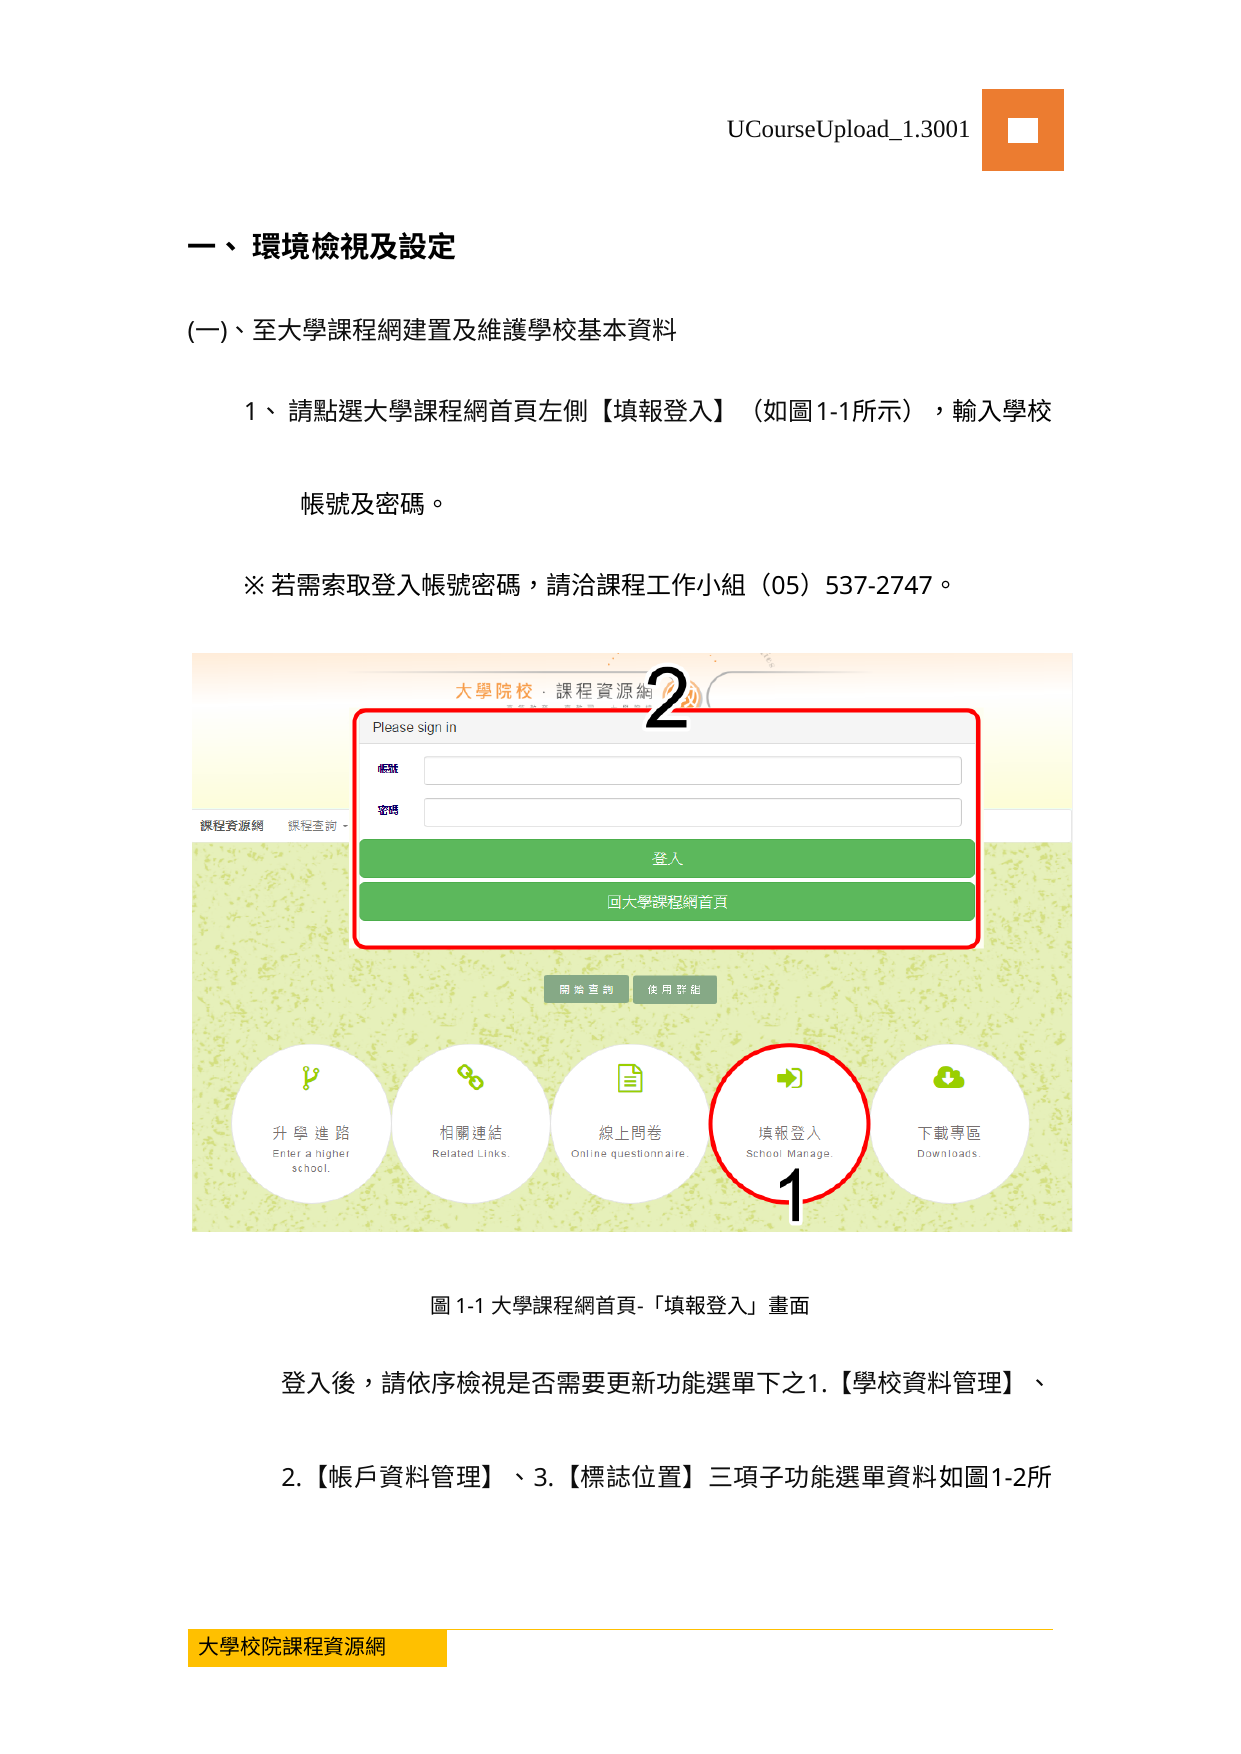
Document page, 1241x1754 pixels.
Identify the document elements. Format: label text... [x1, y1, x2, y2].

text ※ 若需索取登入帳號密碼，請洽課程工作小組（05）537-2747。 [244, 542, 1053, 604]
text 一、 環境檢視及設定 [187, 203, 1053, 266]
text 登入後，請依序檢視是否需要更新功能選單下之1.【學校資料管理】、 2.【帳戶資料管理】、3.【標誌位置】三項子功能選單資料如圖1-2所 [281, 1340, 1053, 1496]
text 圖1-1 大學課程網首頁-「填報登入」畫面 [187, 1263, 1053, 1325]
text (一)、至大學課程網建置及維護學校基本資料 [187, 287, 1053, 349]
text 1、 請點選大學課程網首頁左側【填報登入】（如圖1-1所示），輸入學校帳號及密碼。 [244, 367, 1053, 524]
